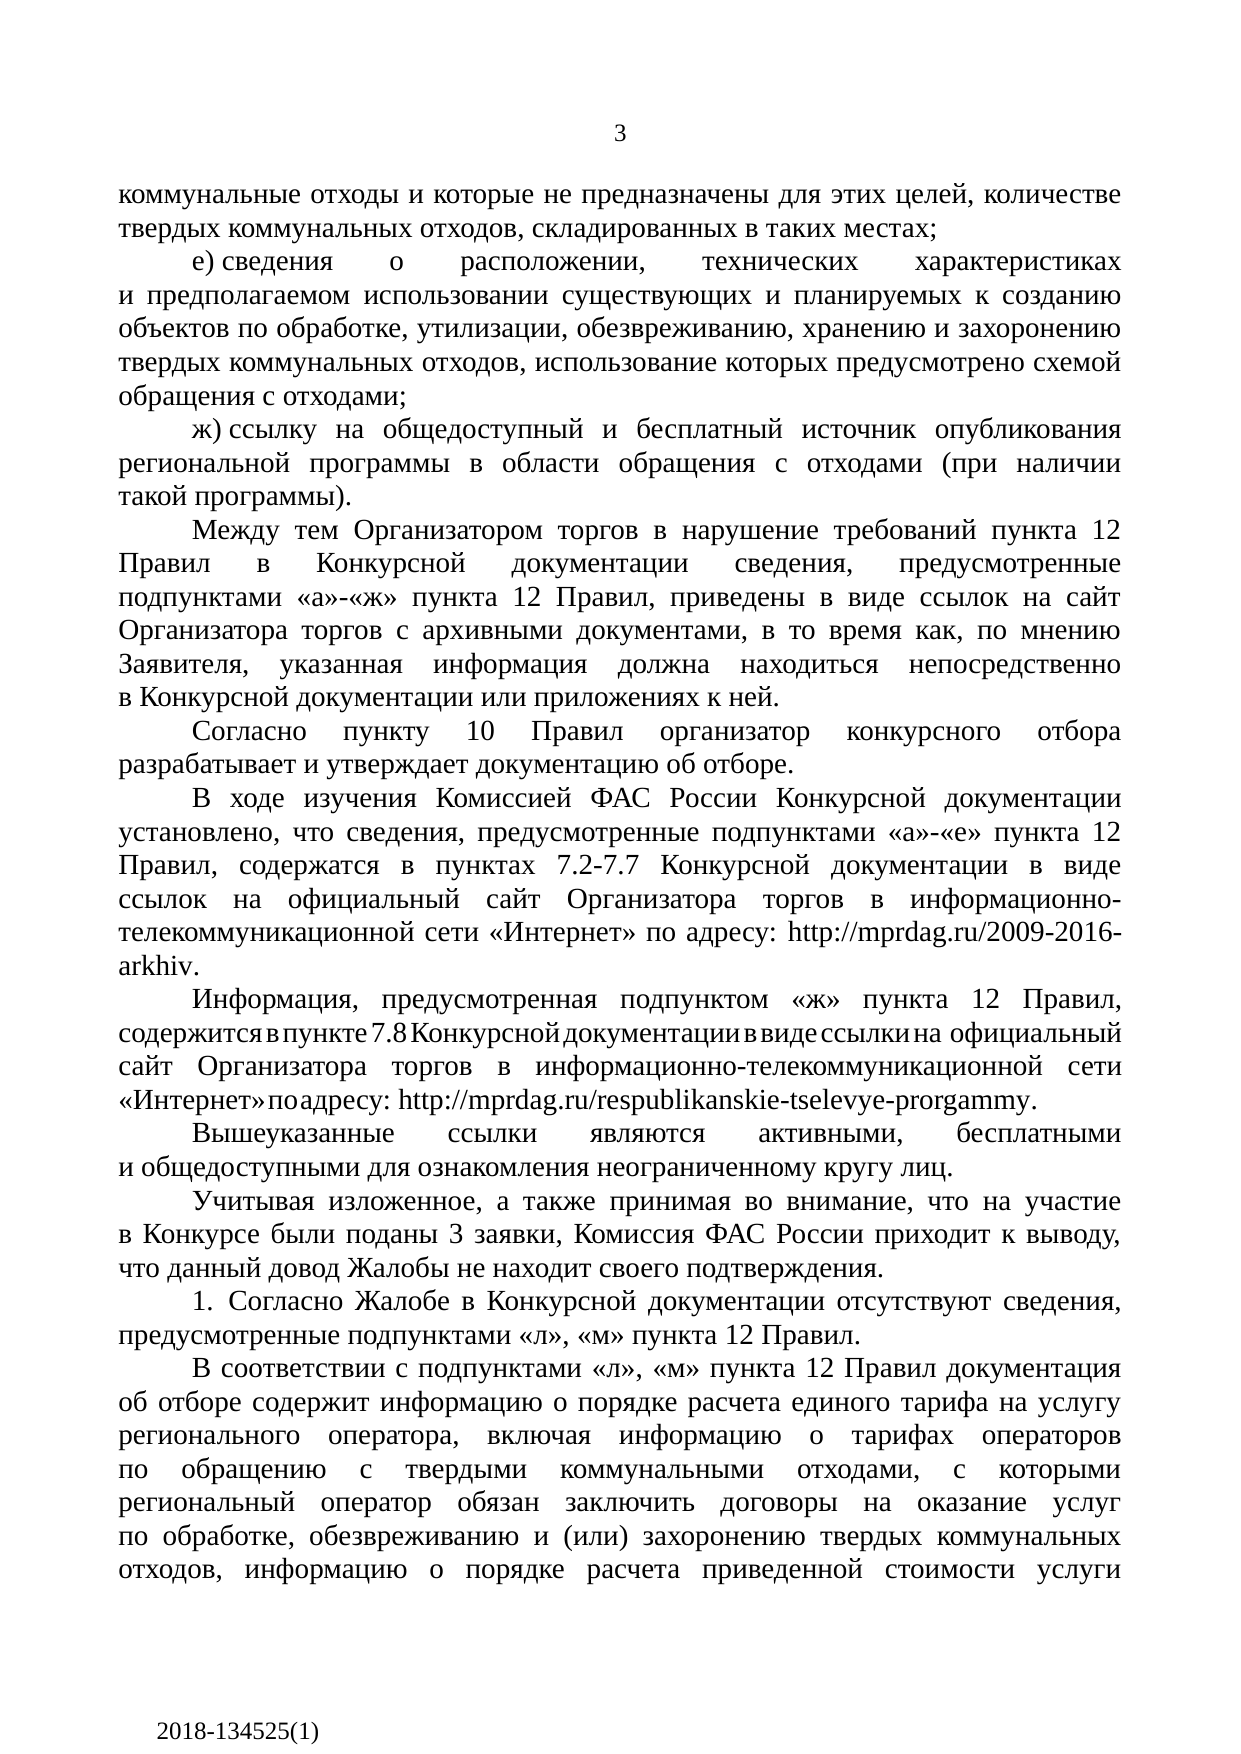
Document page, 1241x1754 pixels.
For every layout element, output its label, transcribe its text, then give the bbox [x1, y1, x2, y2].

text коммунальные отходы и которые не предназначены для этих целей, количестве твердых коммунальных отходов, складированных в таких местах; [118, 176, 1122, 243]
text е) сведения о расположении, технических характеристиках и предполагаемом использовании существующих и планируемых к созданию объектов по обработке, утилизации, обезвреживанию, хранению и захоронению твердых коммунальных отходов, использование которых предусмотрено схемой обращения с отходами; [118, 243, 1122, 411]
text 1. Согласно Жалобе в Конкурсной документации отсутствуют сведения, предусмотренные подпунктами «л», «м» пункта 12 Правил. [118, 1283, 1122, 1350]
text Информация, предусмотренная подпунктом «ж» пункта 12 Правил, содержится в пункте 7.8 Конкурсной документации в виде ссылки на официальный сайт Организатора торгов в информационно-телекоммуникационной сети «Интернет» по адресу: http://mprdag.ru/respublikanskie-tselevye-prorgammy. [118, 981, 1122, 1116]
text Согласно пункту 10 Правил организатор конкурсного отбора разрабатывает и утверждает документацию об отборе. [118, 713, 1122, 780]
text Между тем Организатором торгов в нарушение требований пункта 12 Правил в Конкурсной документации сведения, предусмотренные подпунктами «а»-«ж» пункта 12 Правил, приведены в виде ссылок на сайт Организатора торгов с архивными документами, в то время как, по мнению Заявителя, указанная информация должна находиться непосредственно в Конкурсной документации или приложениях к ней. [118, 512, 1122, 713]
text ж) ссылку на общедоступный и бесплатный источник опубликования региональной программы в области обращения с отходами (при наличии такой программы). [118, 411, 1122, 512]
text Вышеуказанные ссылки являются активными, бесплатными и общедоступными для ознакомления неограниченному кругу лиц. [118, 1116, 1122, 1183]
text В соответствии с подпунктами «л», «м» пункта 12 Правил документация об отборе содержит информацию о порядке расчета единого тарифа на услугу регионального оператора, включая информацию о тарифах операторов по обращению с твердыми коммунальными отходами, с которыми региональный оператор обязан заключить договоры на оказание услуг по обработке, обезвреживанию и (или) захоронению твердых коммунальных отходов, информацию о порядке расчета приведенной стоимости услуги [118, 1350, 1122, 1585]
text Учитывая изложенное, а также принимая во внимание, что на участие в Конкурсе были поданы 3 заявки, Комиссия ФАС России приходит к выводу, что данный довод Жалобы не находит своего подтверждения. [118, 1183, 1122, 1283]
text В ходе изучения Комиссией ФАС России Конкурсной документации установлено, что сведения, предусмотренные подпунктами «а»-«е» пункта 12 Правил, содержатся в пунктах 7.2-7.7 Конкурсной документации в виде ссылок на официальный сайт Организатора торгов в информационно-телекоммуникационной сети «Интернет» по адресу: http://mprdag.ru/2009-2016-arkhiv. [118, 780, 1122, 981]
